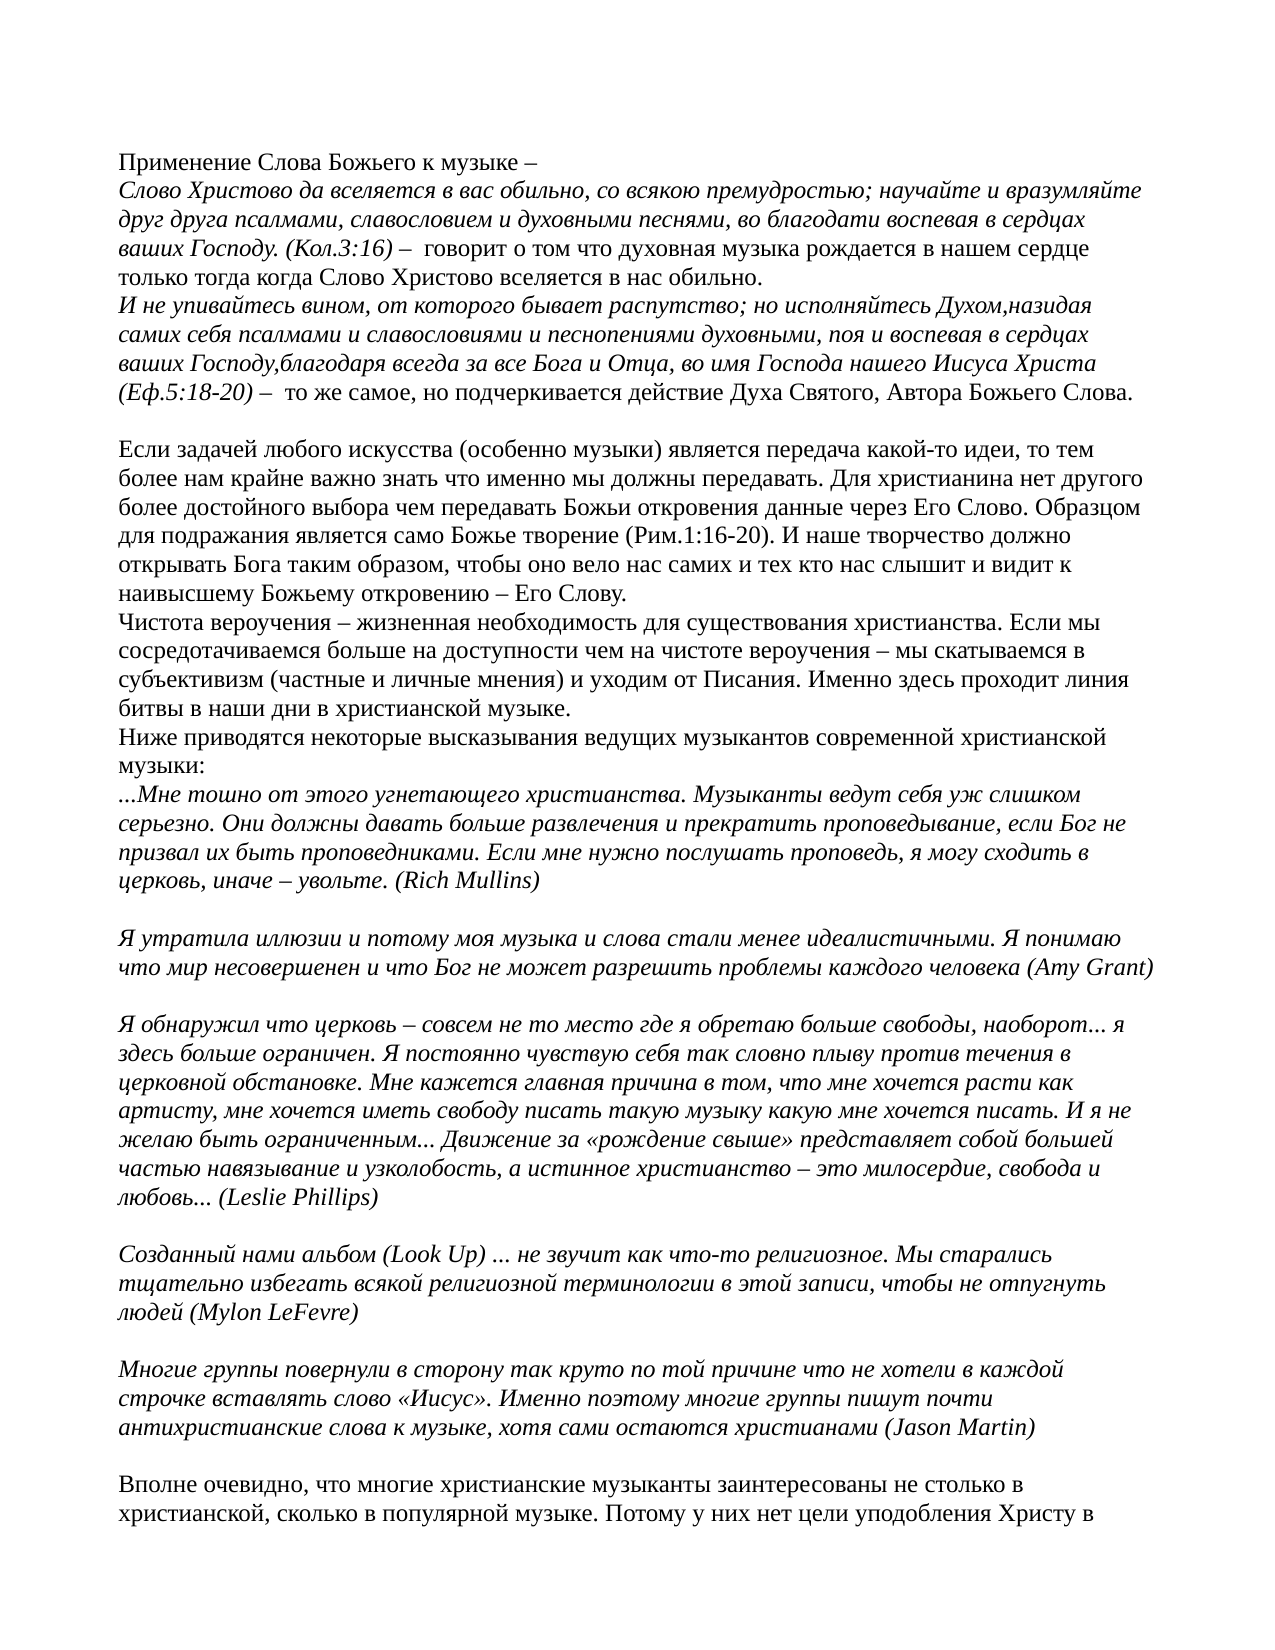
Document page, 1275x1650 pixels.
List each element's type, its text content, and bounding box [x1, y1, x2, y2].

text Многие группы повернули в сторону так круто по той причине что не хотели в каждой строчке вставлять слово «Иисус». Именно поэтому многие группы пишут почти антихристианские слова к музыке, хотя сами остаются христианами (Jason Martin) [118, 1354, 1157, 1441]
text Ниже приводятся некоторые высказывания ведущих музыкантов современной христианской музыки: [118, 722, 1157, 779]
text Применение Слова Божьего к музыке – [118, 147, 1157, 176]
text Вполне очевидно, что многие христианские музыканты заинтересованы не столько в христианской, сколько в популярной музыке. Потому у них нет цели уподобления Христу в [118, 1469, 1157, 1527]
text Созданный нами альбом (Look Up) ... не звучит как что-то религиозное. Мы старались тщательно избегать всякой религиозной терминологии в этой записи, чтобы не отпугнуть людей (Mylon LeFevre) [118, 1239, 1157, 1326]
text Если задачей любого искусства (особенно музыки) является передача какой-то идеи, то тем более нам крайне важно знать что именно мы должны передавать. Для христианина нет другого более достойного выбора чем передавать Божьи откровения данные через Его Слово. Образцом для подражания является само Божье творение (Рим.1:16-20). И наше творчество должно открывать Бога таким образом, чтобы оно вело нас самих и тех кто нас слышит и видит к наивысшему Божьему откровению – Его Слову. [118, 434, 1157, 607]
text ...Мне тошно от этого угнетающего христианства. Музыканты ведут себя уж слишком серьезно. Они должны давать больше развлечения и прекратить проповедывание, если Бог не призвал их быть проповедниками. Если мне нужно послушать проповедь, я могу сходить в церковь, иначе – увольте. (Rich Mullins) [118, 779, 1157, 894]
text И не упивайтесь вином, от которого бывает распутство; но исполняйтесь Духом,назидая самих себя псалмами и славословиями и песнопениями духовными, поя и воспевая в сердцах ваших Господу,благодаря всегда за все Бога и Отца, во имя Господа нашего Иисуса Христа [118, 291, 1157, 377]
text Слово Христово да вселяется в вас обильно, со всякою премудростью; научайте и вразумляйте друг друга псалмами, славословием и духовными песнями, во благодати воспевая в сердцах ваших Господу. (Кол.3:16) – говорит о том что духовная музыка рождается в нашем сердце только тогда когда Слово Христово вселяется в нас обильно. [118, 176, 1157, 291]
text Чистота вероучения – жизненная необходимость для существования христианства. Если мы сосредотачиваемся больше на доступности чем на чистоте вероучения – мы скатываемся в субъективизм (частные и личные мнения) и уходим от Писания. Именно здесь проходит линия битвы в наши дни в христианской музыке. [118, 607, 1157, 722]
text (Еф.5:18-20) – то же самое, но подчеркивается действие Духа Святого, Автора Божьего Слова. [118, 377, 1157, 406]
text Я утратила иллюзии и потому моя музыка и слова стали менее идеалистичными. Я понимаю что мир несовершенен и что Бог не может разрешить проблемы каждого человека (Amy Grant) [118, 923, 1157, 981]
text Я обнаружил что церковь – совсем не то место где я обретаю больше свободы, наоборот... я здесь больше ограничен. Я постоянно чувствую себя так словно плыву против течения в церковной обстановке. Мне кажется главная причина в том, что мне хочется расти как артисту, мне хочется иметь свободу писать такую музыку какую мне хочется писать. И я не желаю быть ограниченным... Движение за «рождение свыше» представляет собой большей частью навязывание и узколобость, а истинное христианство – это милосердие, свобода и любовь... (Leslie Phillips) [118, 1009, 1157, 1211]
